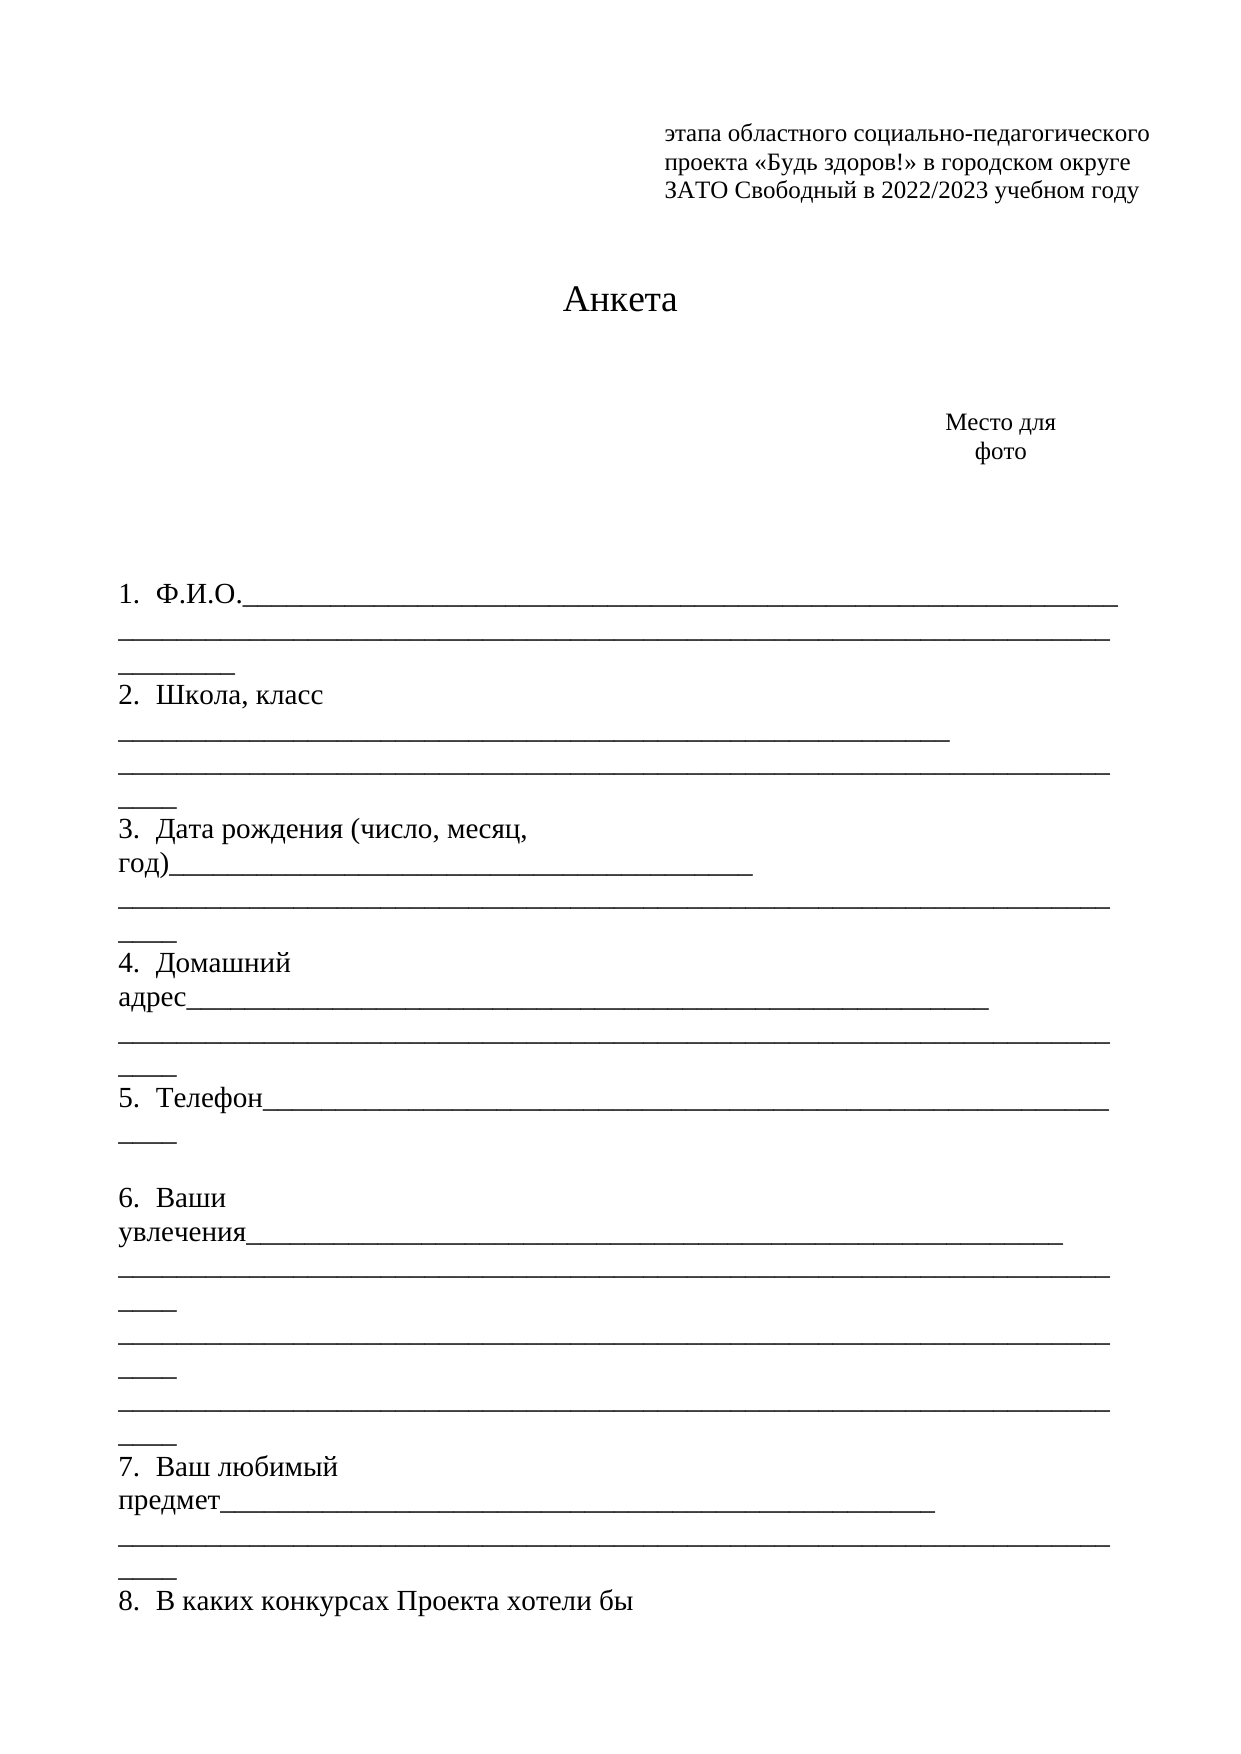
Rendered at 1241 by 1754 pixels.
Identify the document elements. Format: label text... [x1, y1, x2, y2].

list В каких конкурсах Проекта хотели бы [118, 1583, 1122, 1616]
list Школа, класс _________________________________________________________ [118, 677, 1122, 744]
text ________________________________________________________________________ [118, 878, 1122, 946]
table_header Место для фото [908, 363, 1093, 509]
text ________________________________________________________________________ [118, 744, 1122, 811]
list Ваши увлечения________________________________________________________ [118, 1180, 1122, 1247]
text ________________________________________________________________________ [118, 1314, 1122, 1382]
list Телефон______________________________________________________________ [118, 1080, 1122, 1147]
list Домашний адрес_______________________________________________________ [118, 946, 1122, 1013]
list Ваш любимый предмет_________________________________________________ [118, 1449, 1122, 1516]
text Анкета [118, 276, 1122, 319]
table_header [122, 118, 653, 204]
text ________________________________________________________________________ [118, 1516, 1122, 1583]
text ________________________________________________________________________ [118, 1382, 1122, 1449]
list Ф.И.О.________________________________________________________________________________________________________________________________________ [118, 577, 1122, 677]
list Дата рождения (число, месяц, год)________________________________________ [118, 811, 1122, 878]
text ________________________________________________________________________ [118, 1013, 1122, 1080]
table_header этапа областного социально-педагогического проекта «Будь здоров!» в городском округе ЗАТО Свободный в 2022/2023 учебном году [653, 118, 1240, 204]
text ________________________________________________________________________ [118, 1247, 1122, 1314]
